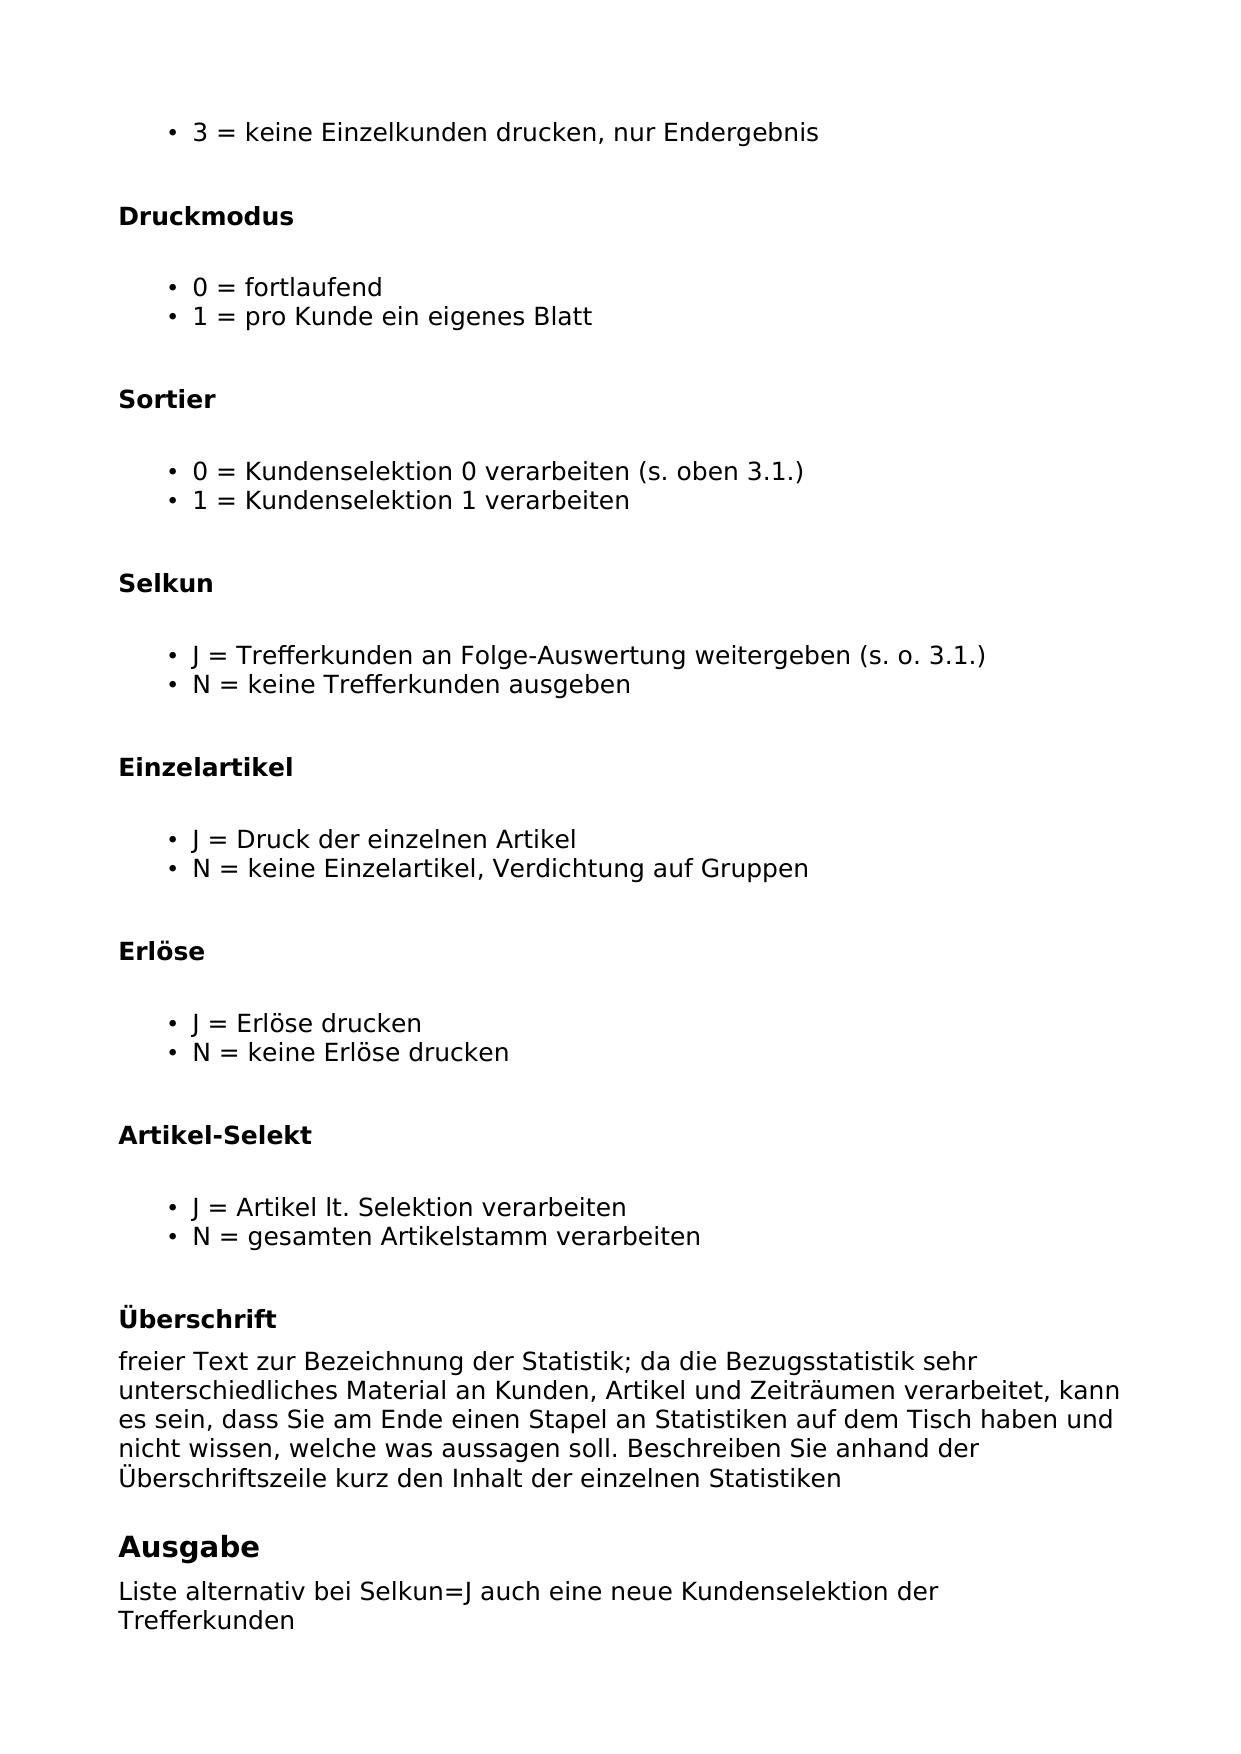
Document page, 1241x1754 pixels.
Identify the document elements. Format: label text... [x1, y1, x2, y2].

list 1 = Kundenselektion 1 verarbeiten [177, 486, 1122, 515]
subtitle Überschrift [118, 1306, 1122, 1335]
subtitle Artikel-Selekt [118, 1122, 1122, 1151]
text freier Text zur Bezeichnung der Statistik; da die Bezugsstatistik sehr unterschiedliches Material an Kunden, Artikel und Zeiträumen verarbeitet, kann es sein, dass Sie am Ende einen Stapel an Statistiken auf dem Tisch haben und nicht wissen, welche was aussagen soll. Beschreiben Sie anhand der Überschriftszeile kurz den Inhalt der einzelnen Statistiken [118, 1347, 1122, 1493]
list 0 = fortlaufend [177, 273, 1122, 302]
subtitle Erlöse [118, 938, 1122, 967]
list 1 = pro Kunde ein eigenes Blatt [177, 302, 1122, 331]
list N = keine Einzelartikel, Verdichtung auf Gruppen [177, 854, 1122, 883]
subtitle Sortier [118, 386, 1122, 415]
list J = Trefferkunden an Folge-Auswertung weitergeben (s. o. 3.1.) [177, 641, 1122, 670]
list J = Erlöse drucken [177, 1009, 1122, 1038]
subtitle Druckmodus [118, 202, 1122, 231]
list N = keine Erlöse drucken [177, 1038, 1122, 1067]
list 3 = keine Einzelkunden drucken, nur Endergebnis [177, 118, 1122, 147]
subtitle Ausgabe [118, 1531, 1122, 1564]
list J = Artikel lt. Selektion verarbeiten [177, 1193, 1122, 1222]
list 0 = Kundenselektion 0 verarbeiten (s. oben 3.1.) [177, 457, 1122, 486]
list N = keine Trefferkunden ausgeben [177, 670, 1122, 699]
text Liste alternativ bei Selkun=J auch eine neue Kundenselektion der Trefferkunden [118, 1577, 1122, 1635]
list J = Druck der einzelnen Artikel [177, 825, 1122, 854]
subtitle Selkun [118, 570, 1122, 599]
subtitle Einzelartikel [118, 754, 1122, 783]
list N = gesamten Artikelstamm verarbeiten [177, 1222, 1122, 1251]
